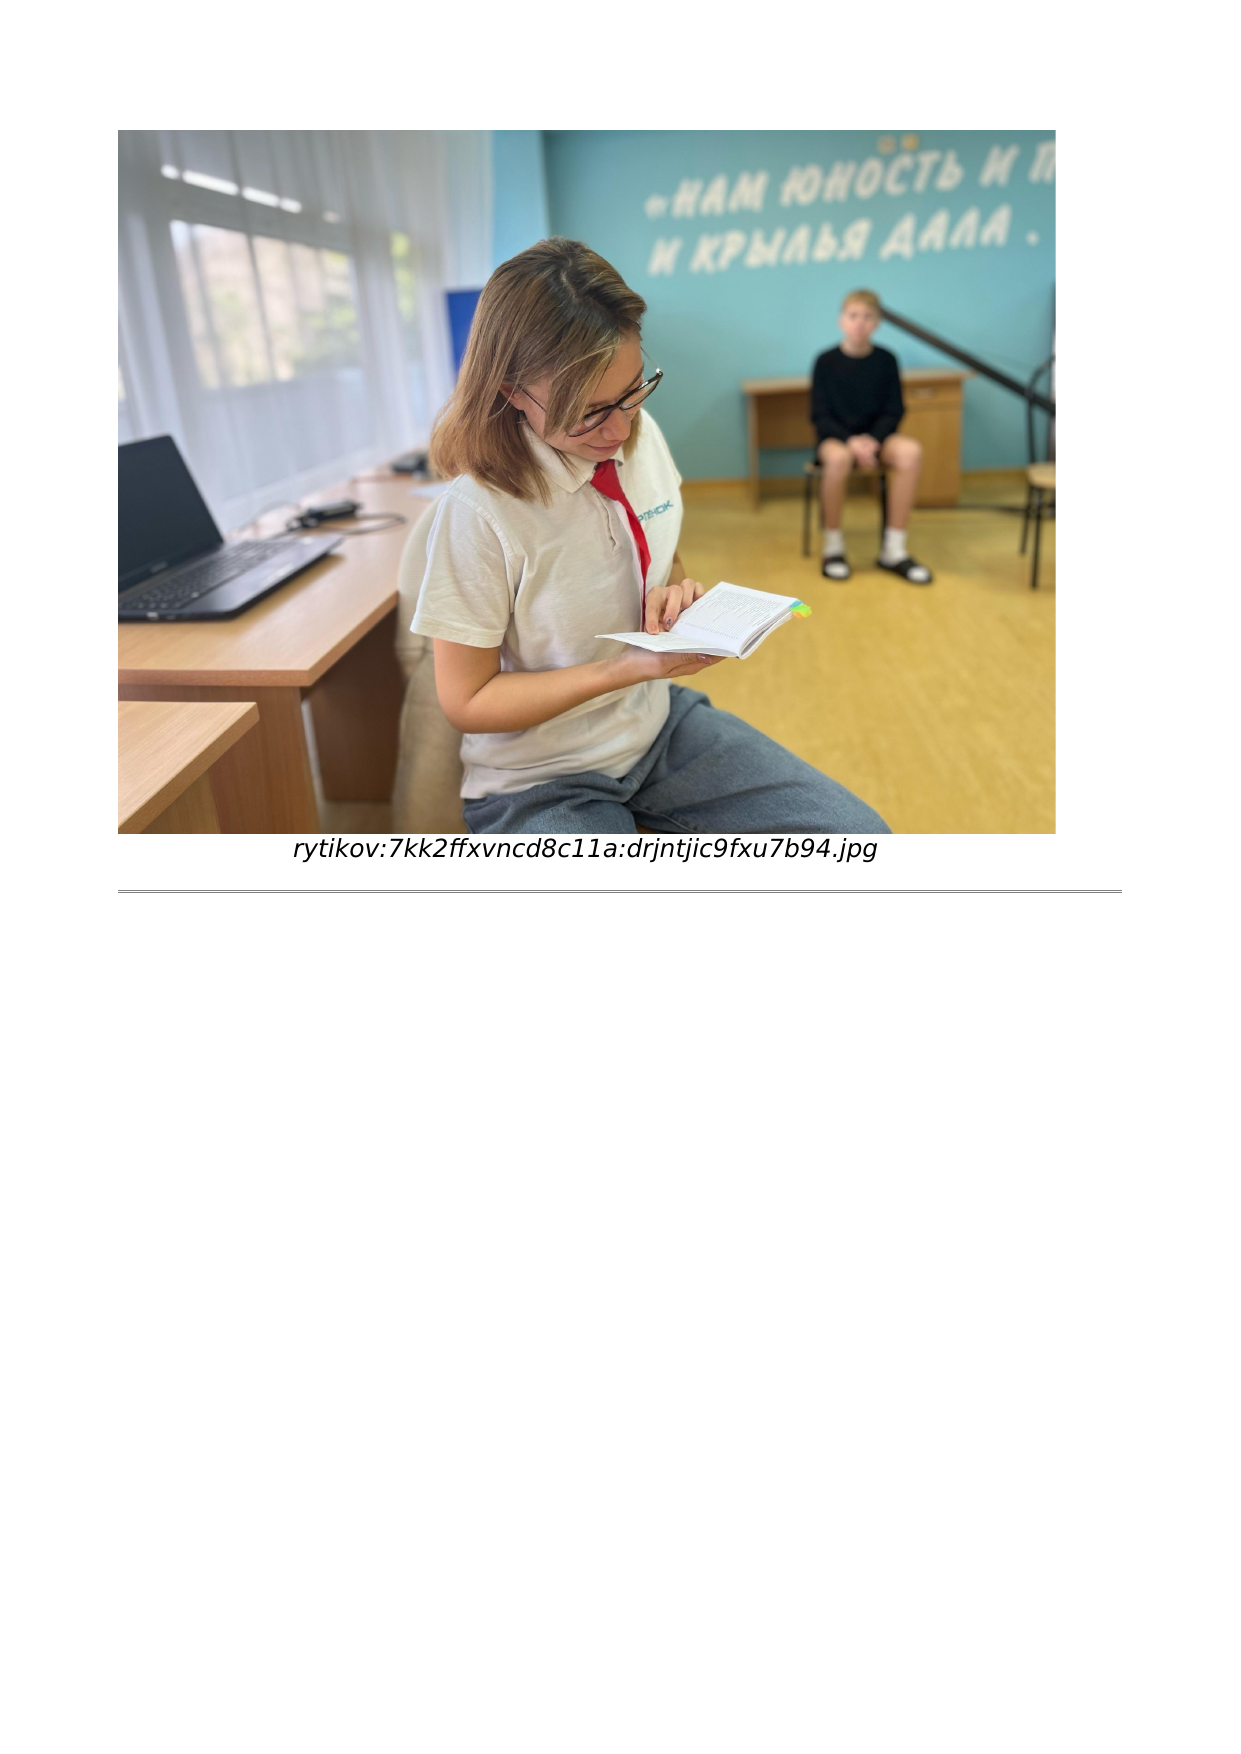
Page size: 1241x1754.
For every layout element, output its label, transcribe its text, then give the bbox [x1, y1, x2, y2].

picture [118, 130, 1056, 834]
text rytikov:7kk2ffxvncd8c11a:drjntjic9fxu7b94.jpg [118, 834, 1056, 863]
